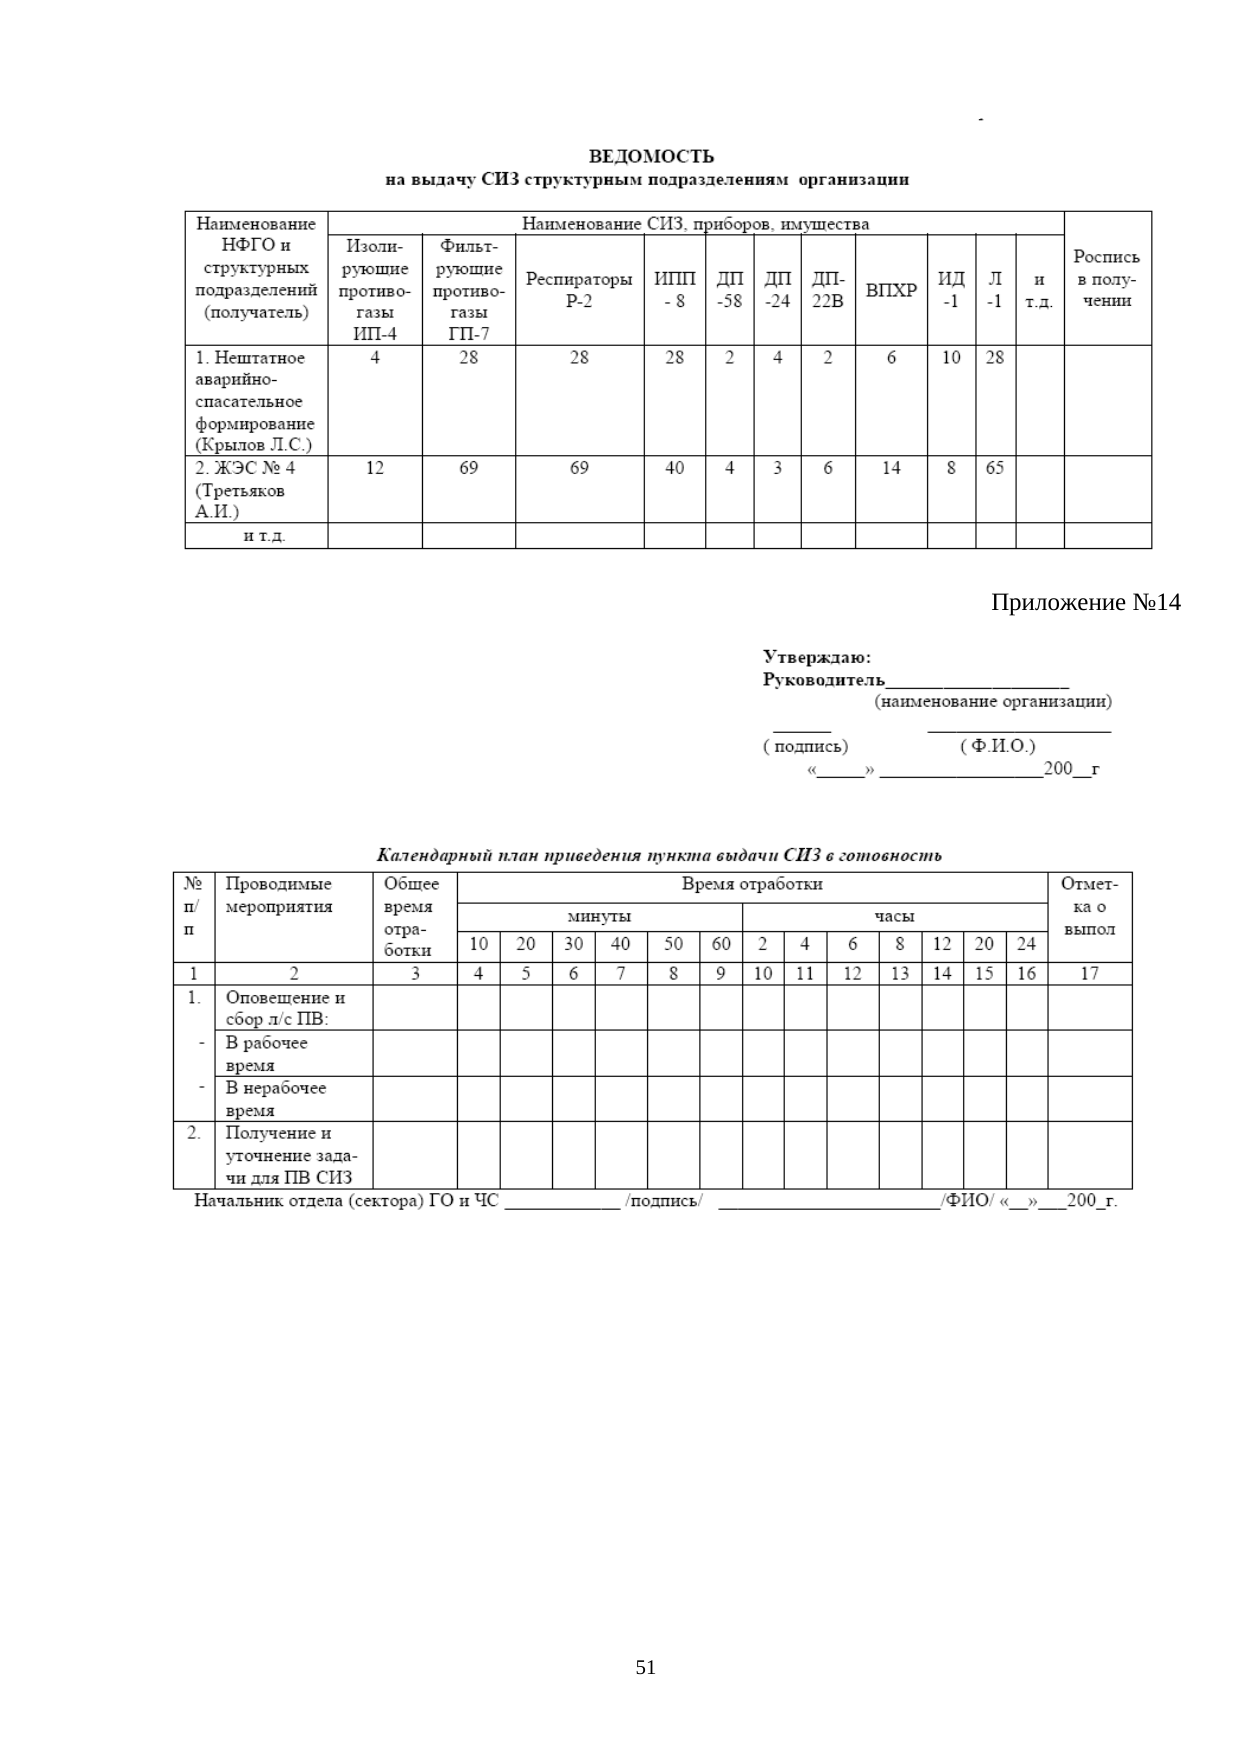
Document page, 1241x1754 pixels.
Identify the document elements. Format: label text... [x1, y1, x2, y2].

text Приложение №14 [148, 587, 1181, 616]
